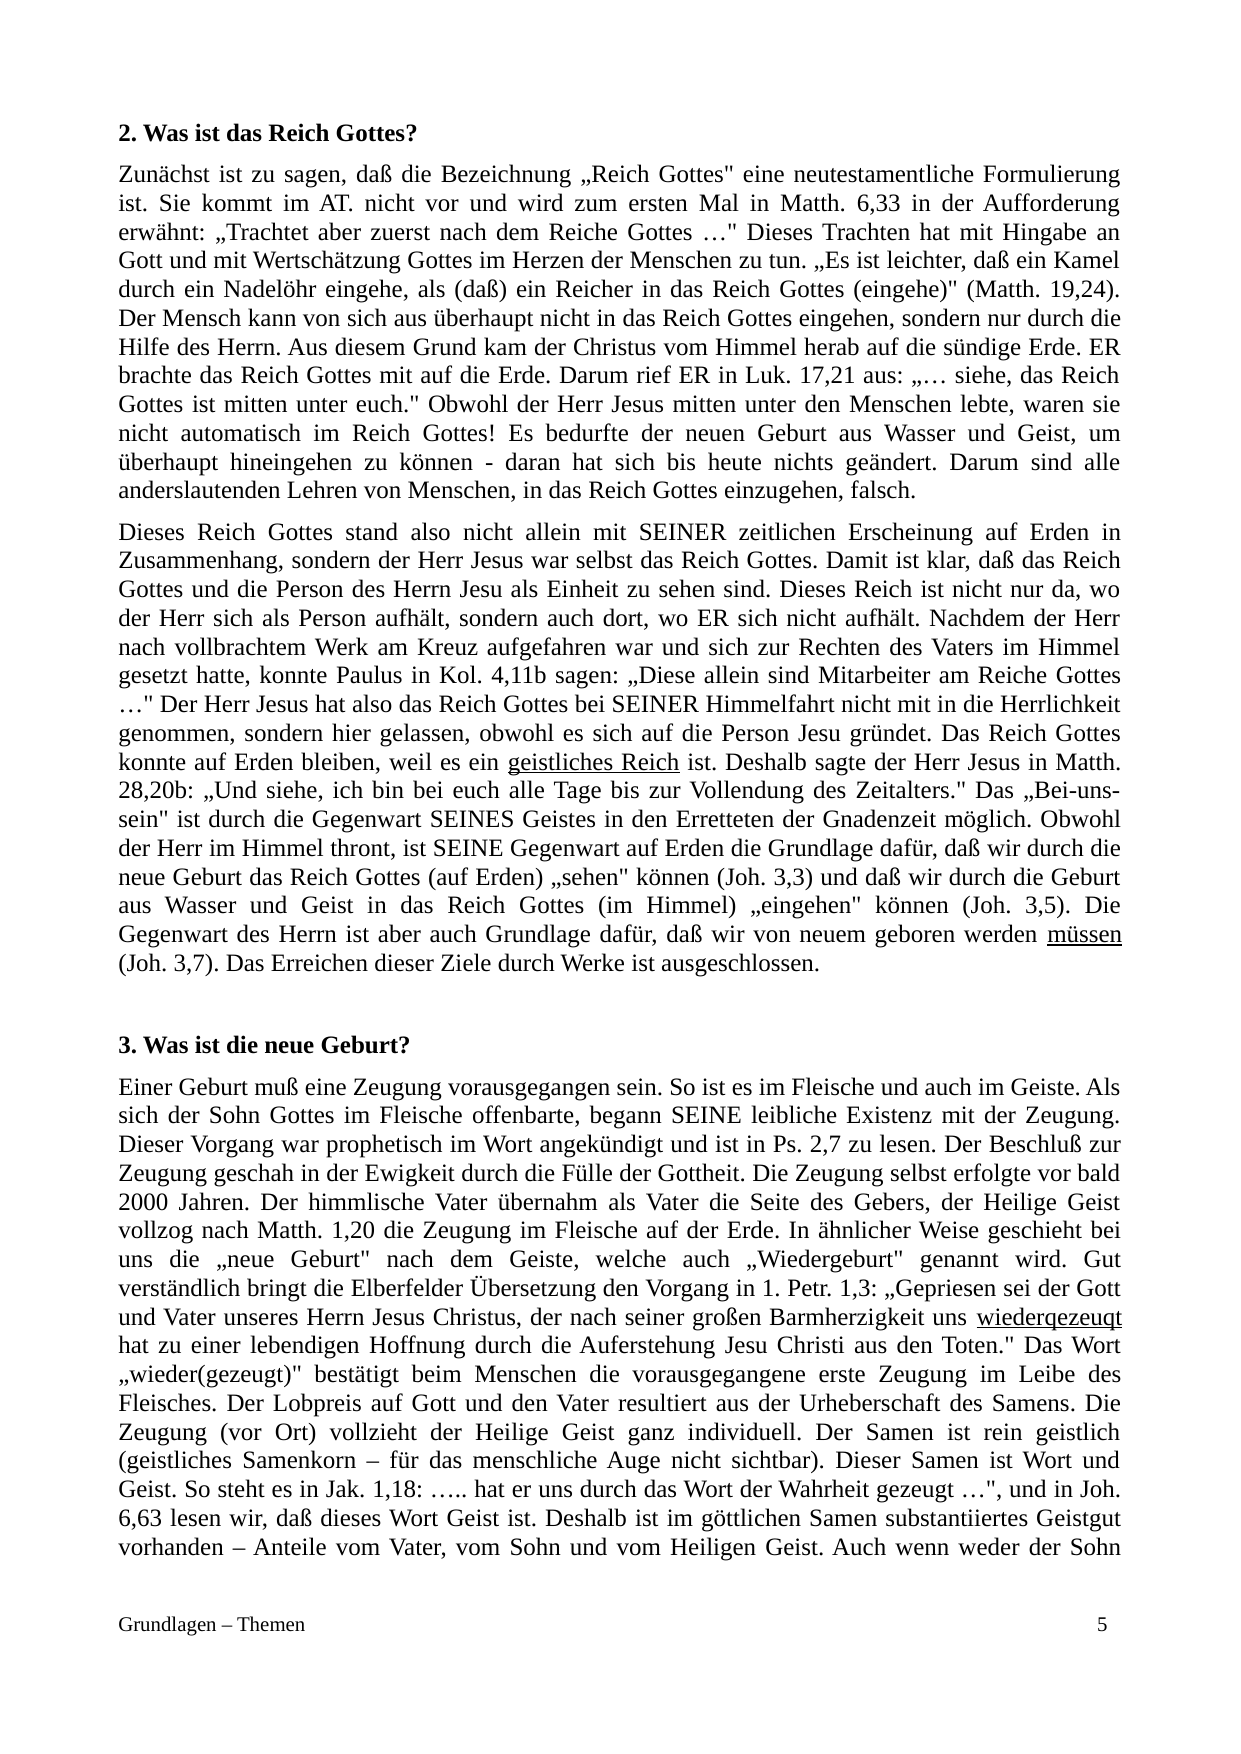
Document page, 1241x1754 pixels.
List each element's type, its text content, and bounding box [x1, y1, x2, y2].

text Zunächst ist zu sagen, daß die Bezeichnung „Reich Gottes" eine neutestamentliche Formulierung ist. Sie kommt im AT. nicht vor und wird zum ersten Mal in Matth. 6,33 in der Aufforderung erwähnt: „Trachtet aber zuerst nach dem Reiche Gottes …" Dieses Trachten hat mit Hingabe an Gott und mit Wertschätzung Gottes im Herzen der Menschen zu tun. „Es ist leichter, daß ein Kamel durch ein Nadelöhr eingehe, als (daß) ein Reicher in das Reich Gottes (eingehe)" (Matth. 19,24). Der Mensch kann von sich aus überhaupt nicht in das Reich Gottes eingehen, sondern nur durch die Hilfe des Herrn. Aus diesem Grund kam der Christus vom Himmel herab auf die sündige Erde. ER brachte das Reich Gottes mit auf die Erde. Darum rief ER in Luk. 17,21 aus: „… siehe, das Reich Gottes ist mitten unter euch." Obwohl der Herr Jesus mitten unter den Menschen lebte, waren sie nicht automatisch im Reich Gottes! Es bedurfte der neuen Geburt aus Wasser und Geist, um überhaupt hineingehen zu können - daran hat sich bis heute nichts geändert. Darum sind alle anderslautenden Lehren von Menschen, in das Reich Gottes einzugehen, falsch. [118, 159, 1122, 504]
text 2. Was ist das Reich Gottes? [118, 118, 1122, 147]
text Einer Geburt muß eine Zeugung vorausgegangen sein. So ist es im Fleische und auch im Geiste. Als sich der Sohn Gottes im Fleische offenbarte, begann SEINE leibliche Existenz mit der Zeugung. Dieser Vorgang war prophetisch im Wort angekündigt und ist in Ps. 2,7 zu lesen. Der Beschluß zur Zeugung geschah in der Ewigkeit durch die Fülle der Gottheit. Die Zeugung selbst erfolgte vor bald 2000 Jahren. Der himmlische Vater übernahm als Vater die Seite des Gebers, der Heilige Geist vollzog nach Matth. 1,20 die Zeugung im Fleische auf der Erde. In ähnlicher Weise geschieht bei uns die „neue Geburt" nach dem Geiste, welche auch „Wiedergeburt" genannt wird. Gut verständlich bringt die Elberfelder Übersetzung den Vorgang in 1. Petr. 1,3: „Gepriesen sei der Gott und Vater unseres Herrn Jesus Christus, der nach seiner großen Barmherzigkeit uns wiederqezeuqt hat zu einer lebendigen Hoffnung durch die Auferstehung Jesu Christi aus den Toten." Das Wort „wieder(gezeugt)" bestätigt beim Menschen die vorausgegangene erste Zeugung im Leibe des Fleisches. Der Lobpreis auf Gott und den Vater resultiert aus der Urheberschaft des Samens. Die Zeugung (vor Ort) vollzieht der Heilige Geist ganz individuell. Der Samen ist rein geistlich (geistliches Samenkorn – für das menschliche Auge nicht sichtbar). Dieser Samen ist Wort und Geist. So steht es in Jak. 1,18: ….. hat er uns durch das Wort der Wahrheit gezeugt …", und in Joh. 6,63 lesen wir, daß dieses Wort Geist ist. Deshalb ist im göttlichen Samen substantiiertes Geistgut vorhanden – Anteile vom Vater, vom Sohn und vom Heiligen Geist. Auch wenn weder der Sohn [118, 1072, 1122, 1561]
text 3. Was ist die neue Geburt? [118, 1031, 1122, 1059]
text Dieses Reich Gottes stand also nicht allein mit SEINER zeitlichen Erscheinung auf Erden in Zusammenhang, sondern der Herr Jesus war selbst das Reich Gottes. Damit ist klar, daß das Reich Gottes und die Person des Herrn Jesu als Einheit zu sehen sind. Dieses Reich ist nicht nur da, wo der Herr sich als Person aufhält, sondern auch dort, wo ER sich nicht aufhält. Nachdem der Herr nach vollbrachtem Werk am Kreuz aufgefahren war und sich zur Rechten des Vaters im Himmel gesetzt hatte, konnte Paulus in Kol. 4,11b sagen: „Diese allein sind Mitarbeiter am Reiche Gottes …" Der Herr Jesus hat also das Reich Gottes bei SEINER Himmelfahrt nicht mit in die Herrlichkeit genommen, sondern hier gelassen, obwohl es sich auf die Person Jesu gründet. Das Reich Gottes konnte auf Erden bleiben, weil es ein geistliches Reich ist. Deshalb sagte der Herr Jesus in Matth. 28,20b: „Und siehe, ich bin bei euch alle Tage bis zur Vollendung des Zeitalters." Das „Bei-uns-sein" ist durch die Gegenwart SEINES Geistes in den Erretteten der Gnadenzeit möglich. Obwohl der Herr im Himmel thront, ist SEINE Gegenwart auf Erden die Grundlage dafür, daß wir durch die neue Geburt das Reich Gottes (auf Erden) „sehen" können (Joh. 3,3) und daß wir durch die Geburt aus Wasser und Geist in das Reich Gottes (im Himmel) „eingehen" können (Joh. 3,5). Die Gegenwart des Herrn ist aber auch Grundlage dafür, daß wir von neuem geboren werden müssen (Joh. 3,7). Das Erreichen dieser Ziele durch Werke ist ausgeschlossen. [118, 517, 1122, 977]
